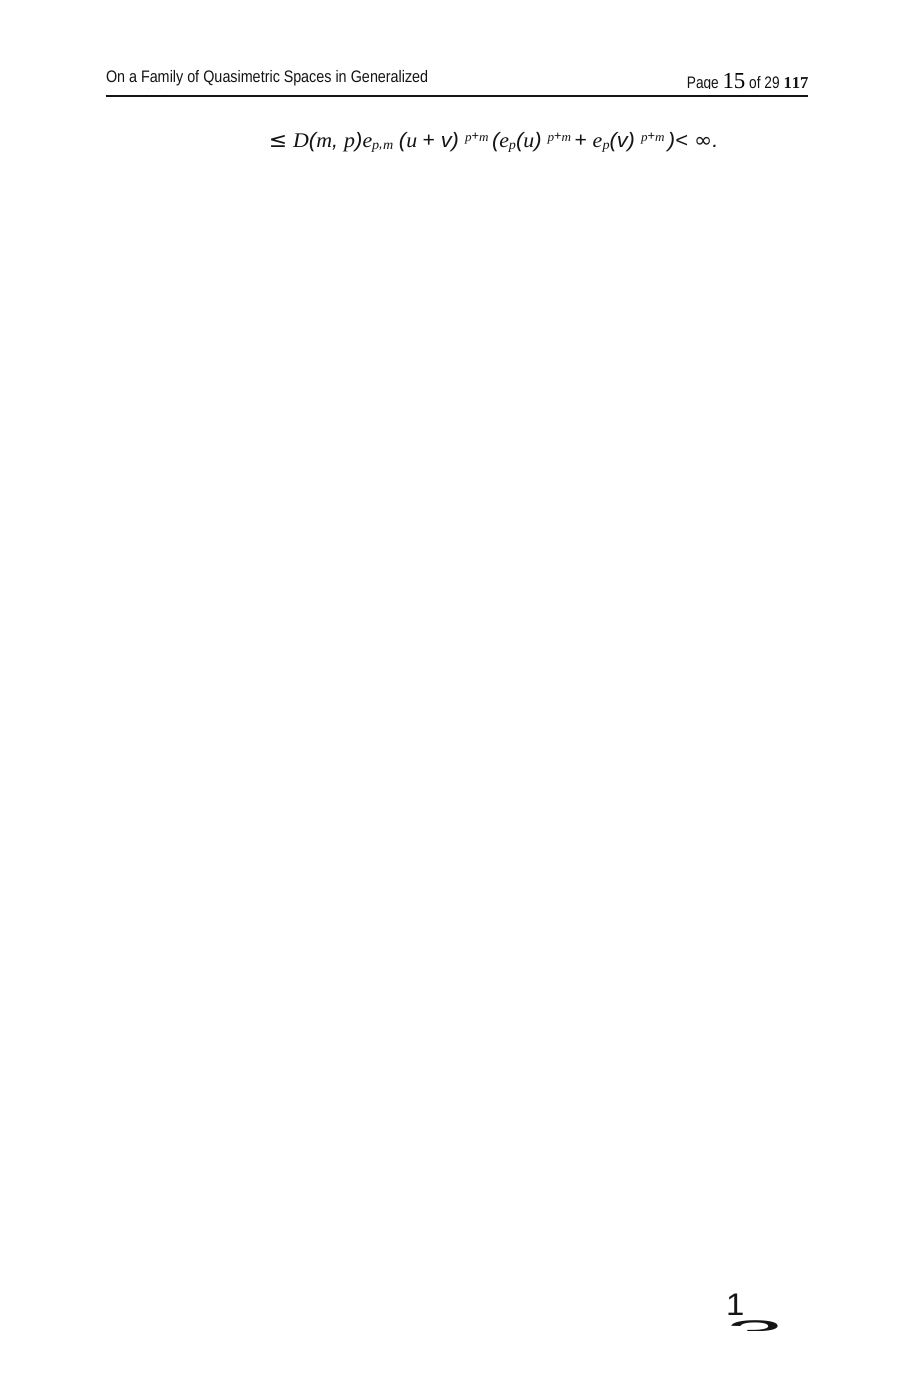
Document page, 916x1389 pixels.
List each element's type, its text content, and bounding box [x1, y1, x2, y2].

text ≤ D(m, p)ep,m (u + v) p+m (ep(u) p+m + ep(v) p+m )< ∞. [269, 125, 826, 153]
